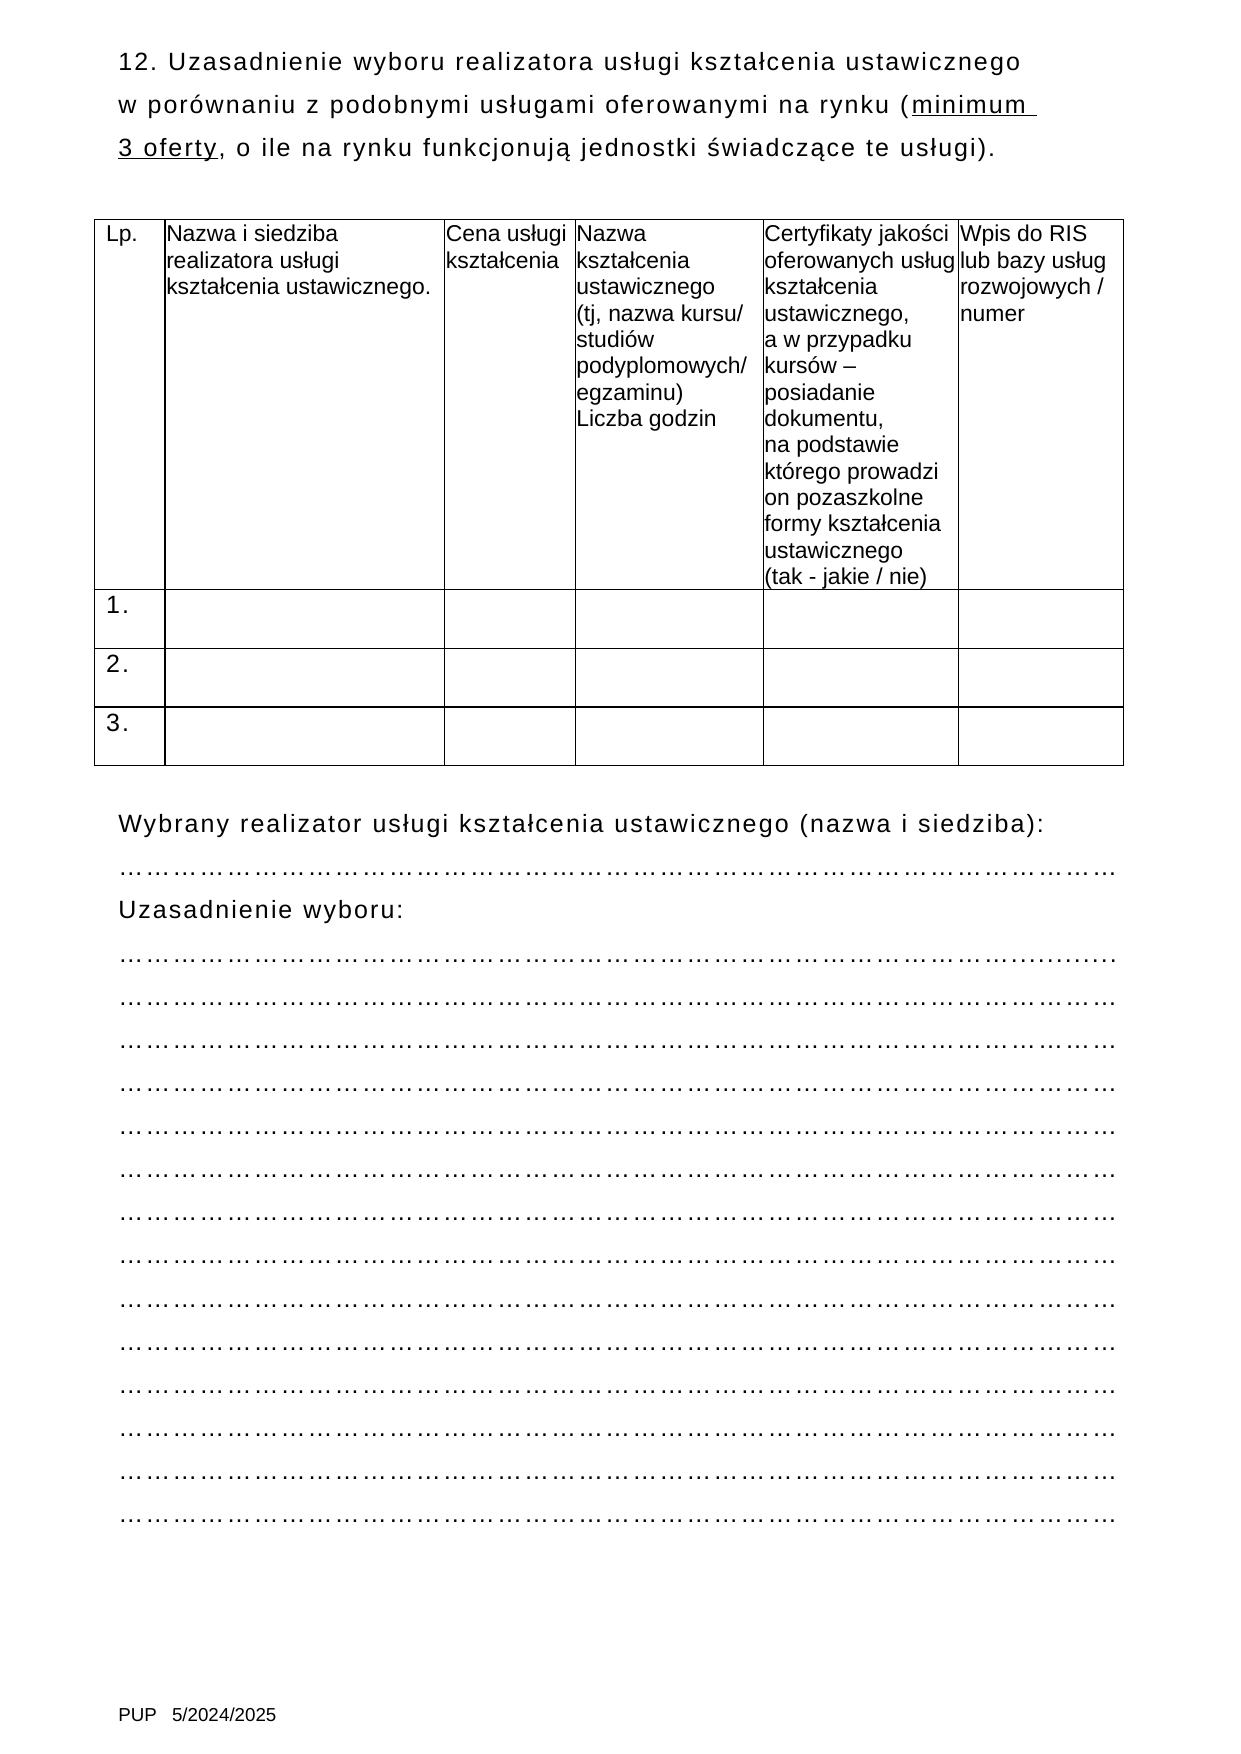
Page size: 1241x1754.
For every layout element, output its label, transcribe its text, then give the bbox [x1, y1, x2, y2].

table_cell [764, 649, 958, 706]
text ………………………………………………………………………………………………… [118, 1327, 1123, 1355]
text ………………………………………………………………………………………………… [118, 1370, 1123, 1398]
table_cell 1. [95, 590, 164, 648]
table_cell [959, 649, 1123, 706]
table_header Cena usługi kształcenia [445, 220, 575, 589]
table_cell [576, 590, 763, 648]
table_cell [166, 649, 444, 706]
table_header Lp. [95, 220, 164, 589]
table_cell [445, 590, 575, 648]
table_cell [445, 649, 575, 706]
table_cell [764, 708, 958, 765]
text ………………………………………………………………………………………………… [118, 1499, 1123, 1528]
table_header Wpis do RIS lub bazy usług rozwojowych / numer [959, 220, 1123, 589]
table_header Certyfikaty jakości oferowanych usług kształcenia ustawicznego, a w przypadku kursów – posiadanie dokumentu, na podstawie którego prowadzi on pozaszkolne formy kształcenia ustawicznego (tak - jakie / nie) [764, 220, 958, 589]
text 12. Uzasadnienie wyboru realizatora usługi kształcenia ustawicznego w porównaniu z podobnymi usługami oferowanymi na rynku (minimum 3 oferty, o ile na rynku funkcjonują jednostki świadczące te usługi). [118, 47, 1123, 162]
text ………………………………………………………………………………………………… [118, 1413, 1123, 1442]
table_cell [764, 590, 958, 648]
table_cell [576, 649, 763, 706]
text …………………………………………………………………………………………………………………………………………………………………………………………………… [118, 1240, 1123, 1312]
table_cell [959, 590, 1123, 648]
table_cell 2. [95, 649, 164, 706]
text Wybrany realizator usługi kształcenia ustawicznego (nazwa i siedziba): [118, 809, 1123, 838]
text …………………………………………………………………………………………………Uzasadnienie wyboru: ………………………………………………………………………………………............……………………………………………………………………………………………………………………………………………………………………………………………………………………………………………………………………………………………………………………………………………………………………………………………………………………………………………………………………………………………………………………………………………………………………………………………………………… [118, 852, 1123, 1226]
table_cell [166, 708, 444, 765]
table_header Nazwa i siedziba realizatora usługi kształcenia ustawicznego. [166, 220, 444, 589]
table_header Nazwa kształcenia ustawicznego (tj, nazwa kursu/ studiów podyplomowych/ egzaminu) Liczba godzin [576, 220, 763, 589]
text ………………………………………………………………………………………………… [118, 1456, 1123, 1485]
table_cell [166, 590, 444, 648]
table_cell [576, 708, 763, 765]
table_cell [445, 708, 575, 765]
table_cell 3. [95, 708, 164, 765]
table_cell [959, 708, 1123, 765]
